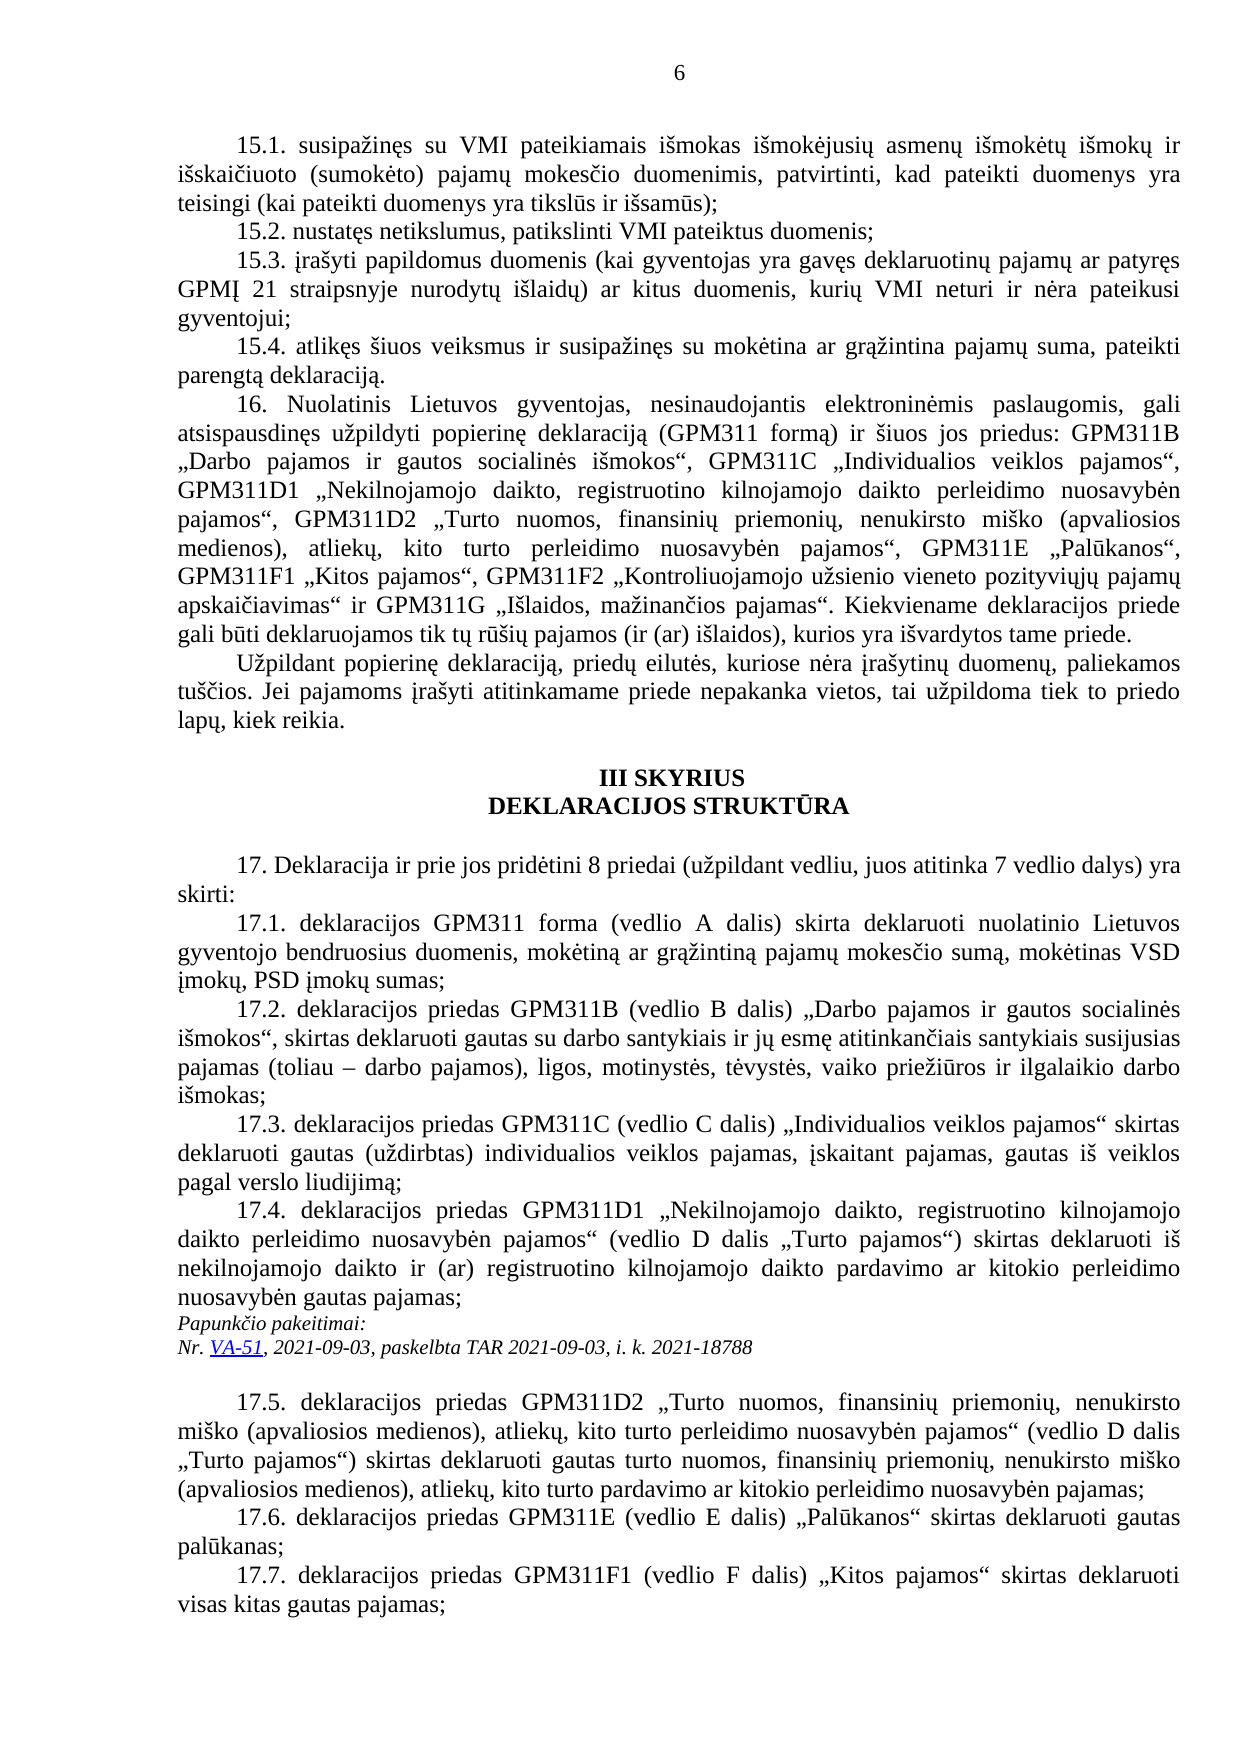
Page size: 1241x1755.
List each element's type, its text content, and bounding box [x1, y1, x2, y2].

text Užpildant popierinę deklaraciją, priedų eilutės, kuriose nėra įrašytinų duomenų, paliekamos tuščios. Jei pajamoms įrašyti atitinkamame priede nepakanka vietos, tai užpildoma tiek to priedo lapų, kiek reikia. [177, 648, 1181, 734]
text 17.6. deklaracijos priedas GPM311E (vedlio E dalis) „Palūkanos“ skirtas deklaruoti gautas palūkanas; [177, 1502, 1181, 1560]
text 17. Deklaracija ir prie jos pridėtini 8 priedai (užpildant vedliu, juos atitinka 7 vedlio dalys) yra skirti: [177, 851, 1181, 908]
text 17.2. deklaracijos priedas GPM311B (vedlio B dalis) „Darbo pajamos ir gautos socialinės išmokos“, skirtas deklaruoti gautas su darbo santykiais ir jų esmę atitinkančiais santykiais susijusias pajamas (toliau – darbo pajamos), ligos, motinystės, tėvystės, vaiko priežiūros ir ilgalaikio darbo išmokas; [177, 994, 1181, 1109]
text III SKYRIUS [162, 763, 1181, 791]
text 16. Nuolatinis Lietuvos gyventojas, nesinaudojantis elektroninėmis paslaugomis, gali atsispausdinęs užpildyti popierinę deklaraciją (GPM311 formą) ir šiuos jos priedus: GPM311B „Darbo pajamos ir gautos socialinės išmokos“, GPM311C „Individualios veiklos pajamos“, GPM311D1 „Nekilnojamojo daikto, registruotino kilnojamojo daikto perleidimo nuosavybėn pajamos“, GPM311D2 „Turto nuomos, finansinių priemonių, nenukirsto miško (apvaliosios medienos), atliekų, kito turto perleidimo nuosavybėn pajamos“, GPM311E „Palūkanos“, GPM311F1 „Kitos pajamos“, GPM311F2 „Kontroliuojamojo užsienio vieneto pozityviųjų pajamų apskaičiavimas“ ir GPM311G „Išlaidos, mažinančios pajamas“. Kiekviename deklaracijos priede gali būti deklaruojamos tik tų rūšių pajamos (ir (ar) išlaidos), kurios yra išvardytos tame priede. [177, 389, 1181, 648]
text 15.1. susipažinęs su VMI pateikiamais išmokas išmokėjusių asmenų išmokėtų išmokų ir išskaičiuoto (sumokėto) pajamų mokesčio duomenimis, patvirtinti, kad pateikti duomenys yra teisingi (kai pateikti duomenys yra tikslūs ir išsamūs); [177, 130, 1181, 216]
text 17.5. deklaracijos priedas GPM311D2 „Turto nuomos, finansinių priemonių, nenukirsto miško (apvaliosios medienos), atliekų, kito turto perleidimo nuosavybėn pajamos“ (vedlio D dalis „Turto pajamos“) skirtas deklaruoti gautas turto nuomos, finansinių priemonių, nenukirsto miško (apvaliosios medienos), atliekų, kito turto pardavimo ar kitokio perleidimo nuosavybėn pajamas; [177, 1387, 1181, 1502]
text Papunkčio pakeitimai: [177, 1311, 1181, 1335]
text 17.1. deklaracijos GPM311 forma (vedlio A dalis) skirta deklaruoti nuolatinio Lietuvos gyventojo bendruosius duomenis, mokėtiną ar grąžintiną pajamų mokesčio sumą, mokėtinas VSD įmokų, PSD įmokų sumas; [177, 908, 1181, 994]
text Nr. VA-51, 2021-09-03, paskelbta TAR 2021-09-03, i. k. 2021-18788 [177, 1335, 1181, 1359]
text 17.4. deklaracijos priedas GPM311D1 „Nekilnojamojo daikto, registruotino kilnojamojo daikto perleidimo nuosavybėn pajamos“ (vedlio D dalis „Turto pajamos“) skirtas deklaruoti iš nekilnojamojo daikto ir (ar) registruotino kilnojamojo daikto pardavimo ar kitokio perleidimo nuosavybėn gautas pajamas; [177, 1196, 1181, 1311]
text 17.3. deklaracijos priedas GPM311C (vedlio C dalis) „Individualios veiklos pajamos“ skirtas deklaruoti gautas (uždirbtas) individualios veiklos pajamas, įskaitant pajamas, gautas iš veiklos pagal verslo liudijimą; [177, 1109, 1181, 1196]
text 15.2. nustatęs netikslumus, patikslinti VMI pateiktus duomenis; [177, 216, 1181, 245]
text 17.7. deklaracijos priedas GPM311F1 (vedlio F dalis) „Kitos pajamos“ skirtas deklaruoti visas kitas gautas pajamas; [177, 1560, 1181, 1617]
text 15.3. įrašyti papildomus duomenis (kai gyventojas yra gavęs deklaruotinų pajamų ar patyręs GPMĮ 21 straipsnyje nurodytų išlaidų) ar kitus duomenis, kurių VMI neturi ir nėra pateikusi gyventojui; [177, 245, 1181, 331]
text DEKLARACIJOS STRUKTŪRA [162, 791, 1181, 820]
text 15.4. atlikęs šiuos veiksmus ir susipažinęs su mokėtina ar grąžintina pajamų suma, pateikti parengtą deklaraciją. [177, 331, 1181, 389]
